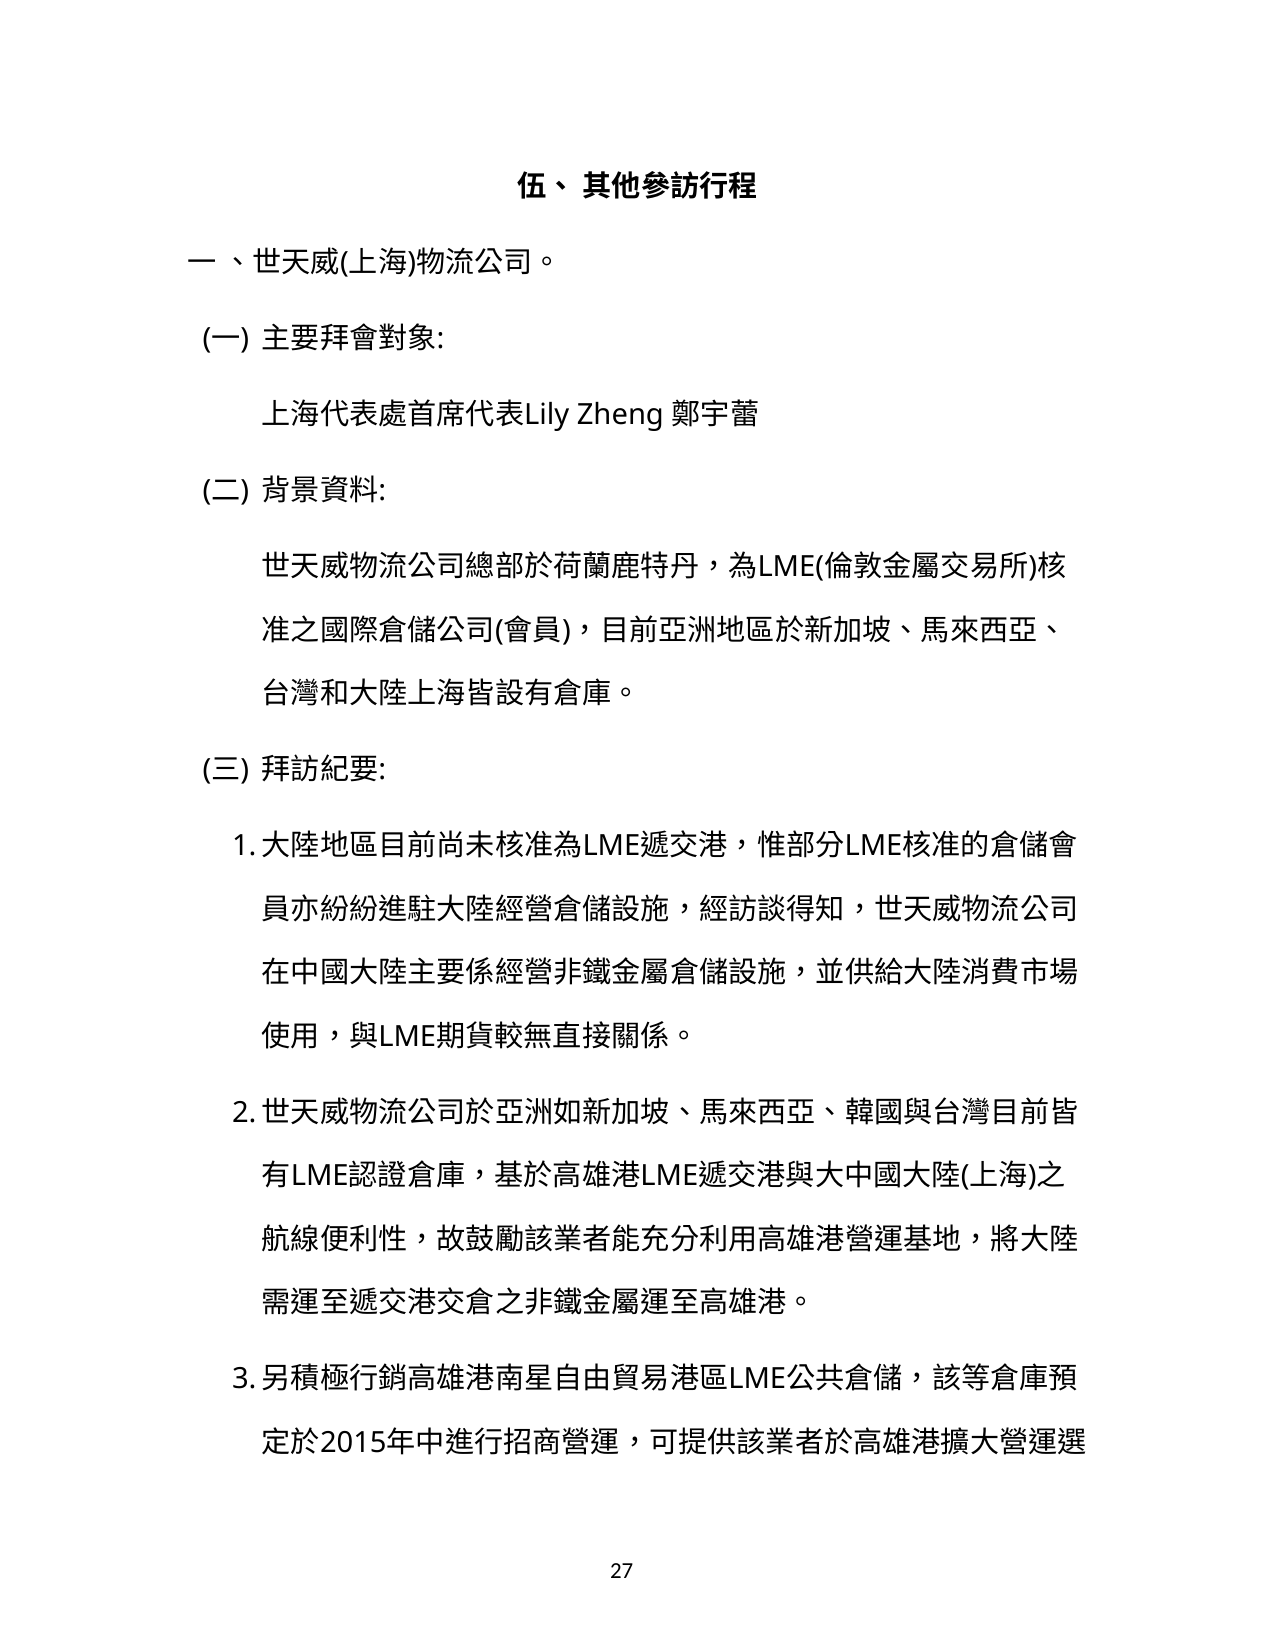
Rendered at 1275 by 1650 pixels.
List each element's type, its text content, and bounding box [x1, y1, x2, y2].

list 另積極行銷高雄港南星自由貿易港區LME公共倉儲，該等倉庫預定於2015年中進行招商營運，可提供該業者於高雄港擴大營運選 [232, 1354, 1087, 1461]
text 伍、 其他參訪行程 [187, 162, 1087, 205]
list 大陸地區目前尚未核准為LME遞交港，惟部分LME核准的倉儲會員亦紛紛進駐大陸經營倉儲設施，經訪談得知，世天威物流公司在中國大陸主要係經營非鐵金屬倉儲設施，並供給大陸消費市場使用，與LME期貨較無直接關係。 [232, 822, 1087, 1054]
list 主要拜會對象: [202, 314, 1087, 357]
list 背景資料: [202, 467, 1087, 509]
list 拜訪紀要: [202, 746, 1087, 788]
text 上海代表處首席代表Lily Zheng 鄭宇蕾 [261, 391, 1087, 433]
text 世天威物流公司總部於荷蘭鹿特丹，為LME(倫敦金屬交易所)核准之國際倉儲公司(會員)，目前亞洲地區於新加坡、馬來西亞、台灣和大陸上海皆設有倉庫。 [261, 543, 1087, 712]
list 世天威物流公司於亞洲如新加坡、馬來西亞、韓國與台灣目前皆有LME認證倉庫，基於高雄港LME遞交港與大中國大陸(上海)之航線便利性，故鼓勵該業者能充分利用高雄港營運基地，將大陸需運至遞交港交倉之非鐵金屬運至高雄港。 [232, 1088, 1087, 1321]
text 一 、世天威(上海)物流公司。 [187, 238, 1087, 281]
